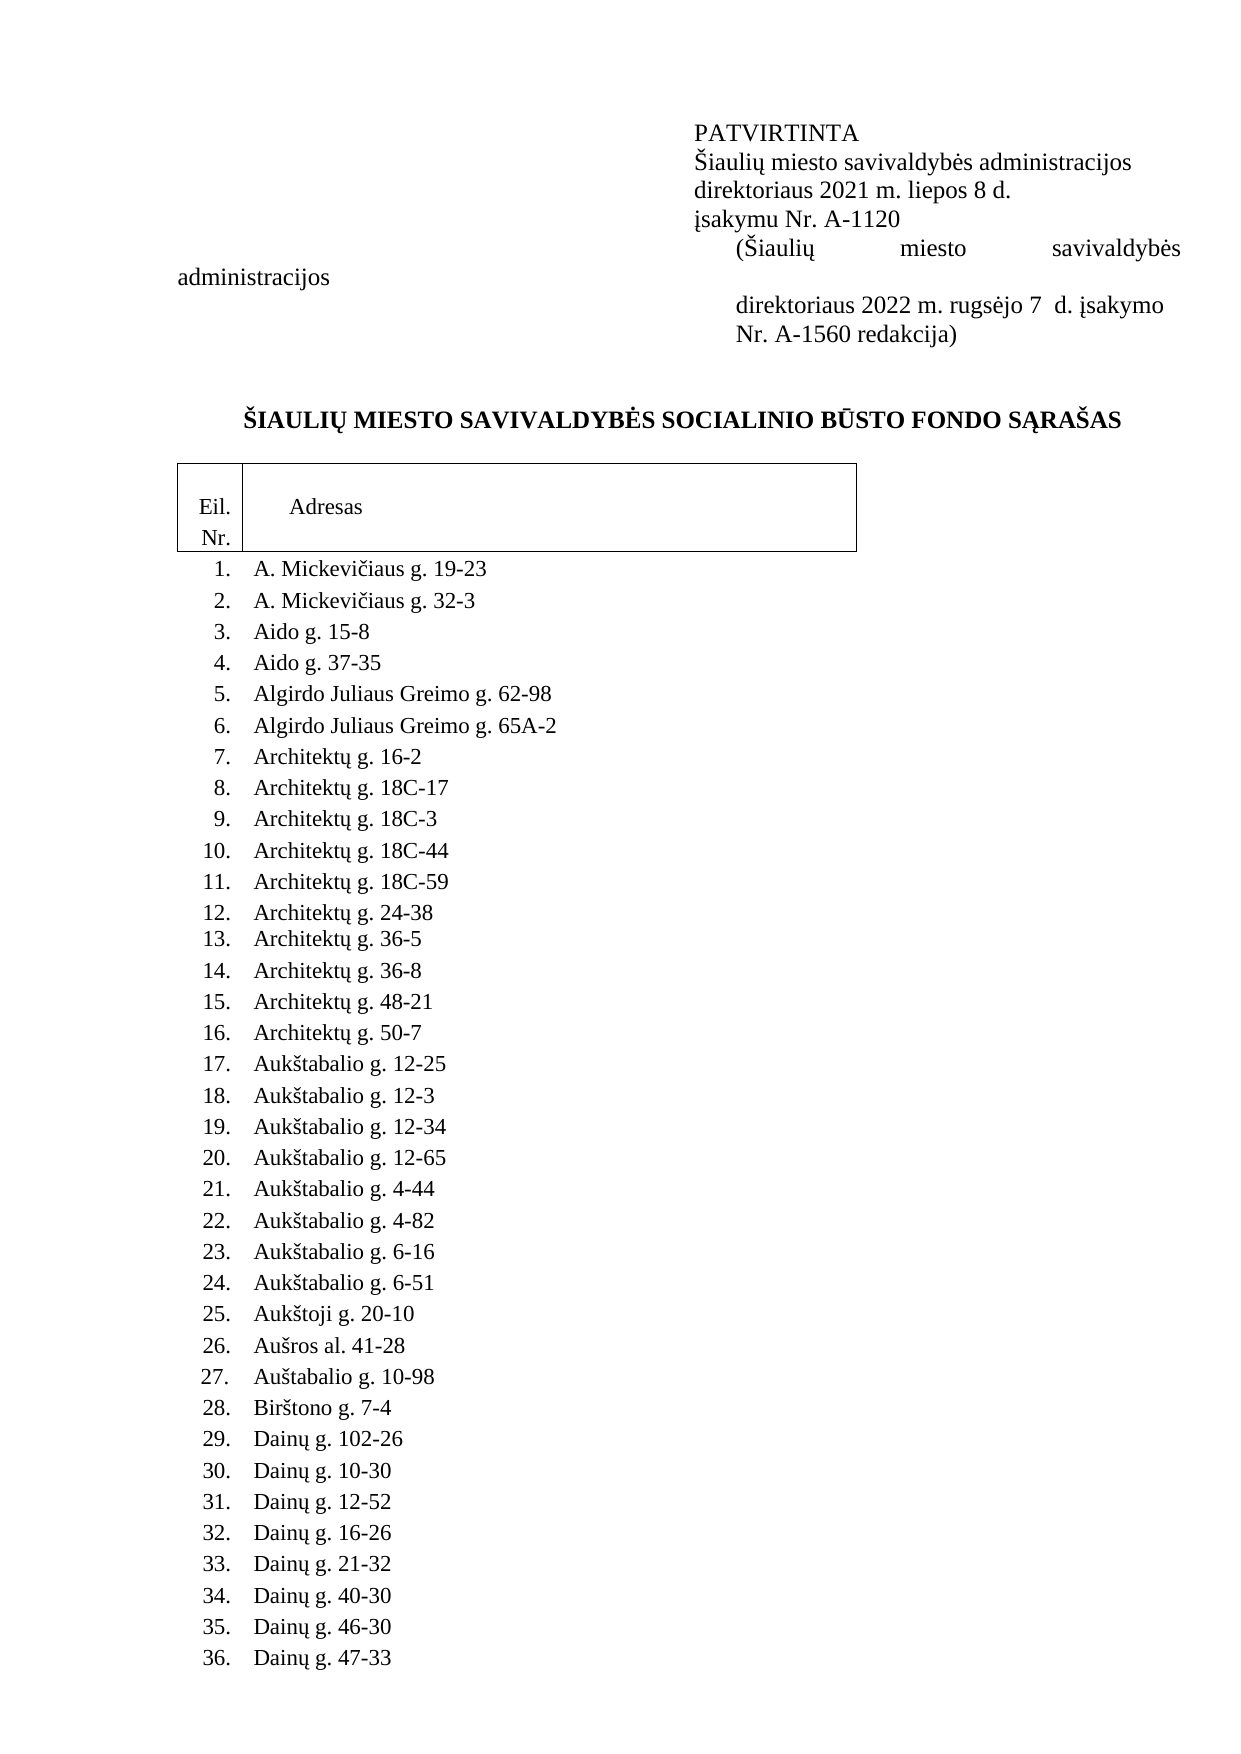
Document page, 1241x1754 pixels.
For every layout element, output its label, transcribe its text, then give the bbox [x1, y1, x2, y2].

text įsakymu Nr. A-1120 [177, 204, 1181, 233]
text direktoriaus 2021 m. liepos 8 d. [177, 176, 1181, 204]
table_cell 30. [177, 1452, 242, 1483]
table_cell Aukštabalio g. 6-51 [242, 1264, 856, 1296]
table_cell 31. [177, 1483, 242, 1514]
table_cell A. Mickevičiaus g. 19-23 [242, 552, 856, 582]
table_cell 6. [177, 707, 242, 738]
text Šiaulių miesto savivaldybės administracijos [177, 147, 1181, 176]
table_cell 11. [177, 863, 242, 894]
table_cell Architektų g. 36-5 [242, 926, 856, 952]
table_cell Algirdo Juliaus Greimo g. 62-98 [242, 676, 856, 707]
table_cell 9. [177, 801, 242, 832]
table_cell Architektų g. 18C-3 [242, 801, 856, 832]
table_cell Architektų g. 16-2 [242, 738, 856, 769]
table_cell Aukštabalio g. 12-3 [242, 1077, 856, 1108]
table_cell Architektų g. 18C-44 [242, 832, 856, 863]
table_cell 36. [177, 1639, 242, 1671]
table_cell 4. [177, 644, 242, 676]
table_cell Dainų g. 102-26 [242, 1421, 856, 1452]
table_cell 15. [177, 983, 242, 1014]
table_cell A. Mickevičiaus g. 32-3 [242, 582, 856, 613]
table_cell Aido g. 37-35 [242, 644, 856, 676]
table_header Eil. [178, 464, 242, 519]
table_cell 34. [177, 1577, 242, 1608]
table_cell 12. [177, 894, 242, 926]
table_cell Aukštabalio g. 12-65 [242, 1139, 856, 1171]
table_cell Dainų g. 10-30 [242, 1452, 856, 1483]
table_cell 28. [177, 1389, 242, 1421]
table_cell 33. [177, 1546, 242, 1577]
table_cell Aukštabalio g. 12-25 [242, 1046, 856, 1077]
table_cell Aido g. 15-8 [242, 613, 856, 644]
table_cell 19. [177, 1108, 242, 1139]
text PATVIRTINTA [177, 118, 1181, 147]
table_cell 1. [177, 552, 242, 582]
table_cell 7. [177, 738, 242, 769]
table_cell Dainų g. 47-33 [242, 1639, 856, 1671]
text direktoriaus 2022 m. rugsėjo 7 d. įsakymo [177, 291, 1181, 319]
table_cell 22. [177, 1202, 242, 1233]
table_cell 25. [177, 1296, 242, 1327]
table_cell 5. [177, 676, 242, 707]
table_cell 2. [177, 582, 242, 613]
table_cell Aukštoji g. 20-10 [242, 1296, 856, 1327]
table_cell 10. [177, 832, 242, 863]
table_cell 17. [177, 1046, 242, 1077]
text ŠIAULIŲ MIESTO SAVIVALDYBĖS SOCIALINIO BŪSTO FONDO SĄRAŠAS [177, 406, 1181, 434]
table_cell 13. [177, 926, 242, 952]
table_cell Architektų g. 24-38 [242, 894, 856, 926]
table_cell Architektų g. 18C-59 [242, 863, 856, 894]
table_cell 23. [177, 1233, 242, 1264]
table_cell Dainų g. 46-30 [242, 1608, 856, 1639]
table_cell Dainų g. 40-30 [242, 1577, 856, 1608]
table_cell 8. [177, 769, 242, 801]
table_cell Nr. [178, 519, 242, 551]
table_cell 26. [177, 1327, 242, 1358]
table_cell 20. [177, 1139, 242, 1171]
table_cell Dainų g. 12-52 [242, 1483, 856, 1514]
table_cell 14. [177, 952, 242, 983]
table_cell Architektų g. 18C-17 [242, 769, 856, 801]
table_cell Architektų g. 36-8 [242, 952, 856, 983]
table_cell Dainų g. 21-32 [242, 1546, 856, 1577]
table_cell 29. [177, 1421, 242, 1452]
text Nr. A-1560 redakcija) [177, 319, 1181, 348]
table_cell 3. [177, 613, 242, 644]
table_cell Aušros al. 41-28 [242, 1327, 856, 1358]
table_cell Algirdo Juliaus Greimo g. 65A-2 [242, 707, 856, 738]
table_cell Aukštabalio g. 4-44 [242, 1171, 856, 1202]
table_cell Birštono g. 7-4 [242, 1389, 856, 1421]
table_cell 16. [177, 1014, 242, 1046]
table_cell 21. [177, 1171, 242, 1202]
table_cell 27. [177, 1358, 242, 1389]
table_cell 35. [177, 1608, 242, 1639]
table_cell 18. [177, 1077, 242, 1108]
table_cell 32. [177, 1514, 242, 1546]
table_cell Dainų g. 16-26 [242, 1514, 856, 1546]
table_cell Architektų g. 48-21 [242, 983, 856, 1014]
table_cell Aukštabalio g. 4-82 [242, 1202, 856, 1233]
table_cell Aukštabalio g. 12-34 [242, 1108, 856, 1139]
table_header Adresas [243, 464, 856, 519]
table_cell [243, 519, 856, 551]
table_cell Architektų g. 50-7 [242, 1014, 856, 1046]
text (Šiaulių miesto savivaldybės administracijos [177, 233, 1181, 291]
table_cell 24. [177, 1264, 242, 1296]
table_cell Aukštabalio g. 6-16 [242, 1233, 856, 1264]
table_cell Auštabalio g. 10-98 [242, 1358, 856, 1389]
